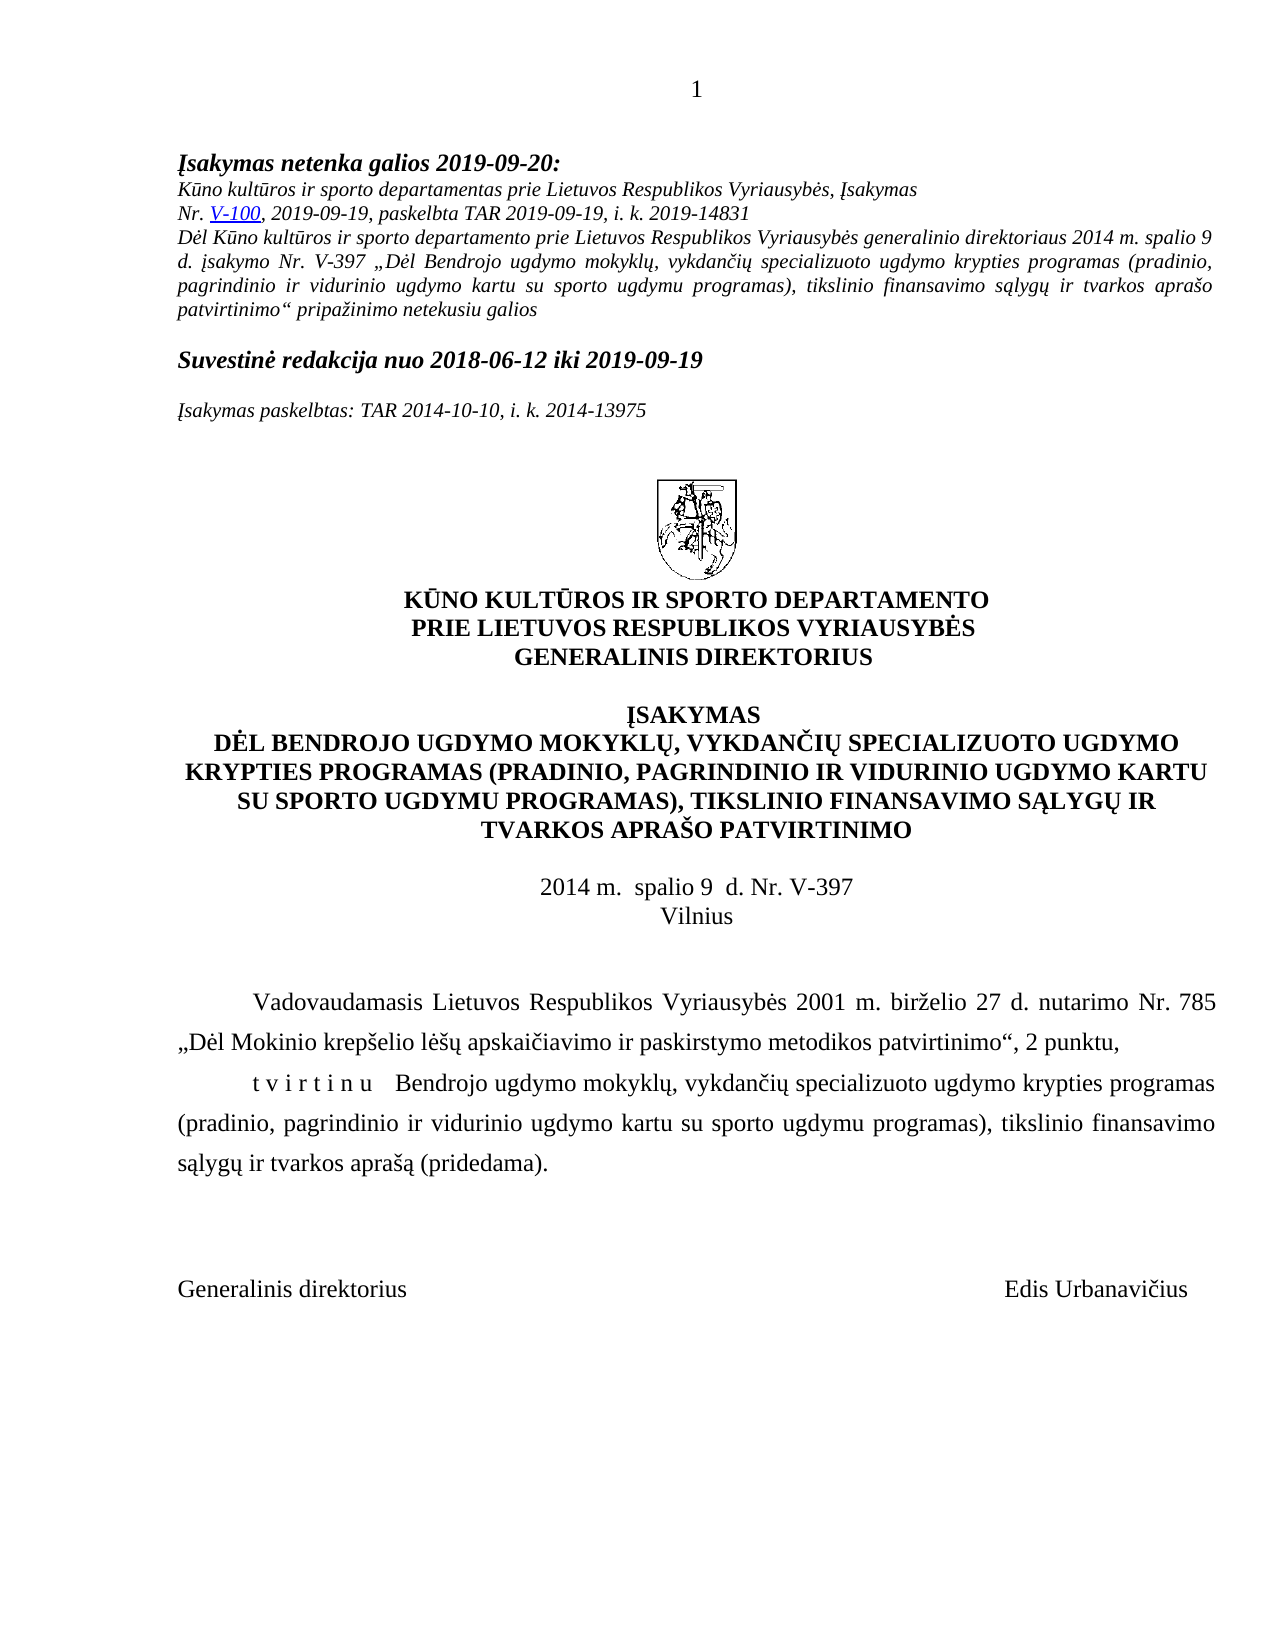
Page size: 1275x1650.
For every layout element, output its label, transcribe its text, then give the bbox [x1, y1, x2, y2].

text Vadovaudamasis Lietuvos Respublikos Vyriausybės 2001 m. birželio 27 d. nutarimo Nr. 785 „Dėl Mokinio krepšelio lėšų apskaičiavimo ir paskirstymo metodikos patvirtinimo“, 2 punktu, [177, 987, 1216, 1056]
text Nr. V-100, 2019-09-19, paskelbta TAR 2019-09-19, i. k. 2019-14831 [177, 201, 1216, 224]
text Dėl Kūno kultūros ir sporto departamento prie Lietuvos Respublikos Vyriausybės generalinio direktoriaus 2014 m. spalio 9 d. įsakymo Nr. V-397 „Dėl Bendrojo ugdymo mokyklų, vykdančių specializuoto ugdymo krypties programas (pradinio, pagrindinio ir vidurinio ugdymo kartu su sporto ugdymu programas), tikslinio finansavimo sąlygų ir tvarkos aprašo patvirtinimo“ pripažinimo netekusiu galios [177, 224, 1216, 321]
text t v i r t i n u Bendrojo ugdymo mokyklų, vykdančių specializuoto ugdymo krypties programas (pradinio, pagrindinio ir vidurinio ugdymo kartu su sporto ugdymu programas), tikslinio finansavimo sąlygų ir tvarkos aprašą (pridedama). [177, 1068, 1216, 1177]
text Įsakymas netenka galios 2019-09-20: [177, 148, 1216, 176]
text PRIE LIETUVOS RESPUBLIKOS VYRIAUSYBĖS [177, 613, 1216, 642]
text Kūno kultūros ir sporto departamentas prie Lietuvos Respublikos Vyriausybės, Įsakymas [177, 176, 1216, 201]
text DĖL BENDROJO UGDYMO MOKYKLŲ, VYKDANČIŲ SPECIALIZUOTO UGDYMO KRYPTIES PROGRAMAS (PRADINIO, PAGRINDINIO IR VIDURINIO UGDYMO KARTU SU SPORTO UGDYMU PROGRAMAS), TIKSLINIO FINANSAVIMO SĄLYGŲ IR TVARKOS APRAŠO PATVIRTINIMO [177, 728, 1216, 843]
text Suvestinė redakcija nuo 2018-06-12 iki 2019-09-19 [177, 345, 1216, 374]
text 2014 m. spalio 9 d. Nr. V-397 [177, 872, 1216, 901]
text KŪNO KULTŪROS IR SPORTO DEPARTAMENTo [177, 585, 1216, 613]
text ĮSAKYMAS [177, 700, 1216, 728]
text Generalinis direktorius Edis Urbanavičius [177, 1274, 1216, 1303]
text Įsakymas paskelbtas: TAR 2014-10-10, i. k. 2014-13975 [177, 398, 1216, 422]
text generalinis direktorius [177, 642, 1216, 671]
text Vilnius [177, 901, 1216, 930]
